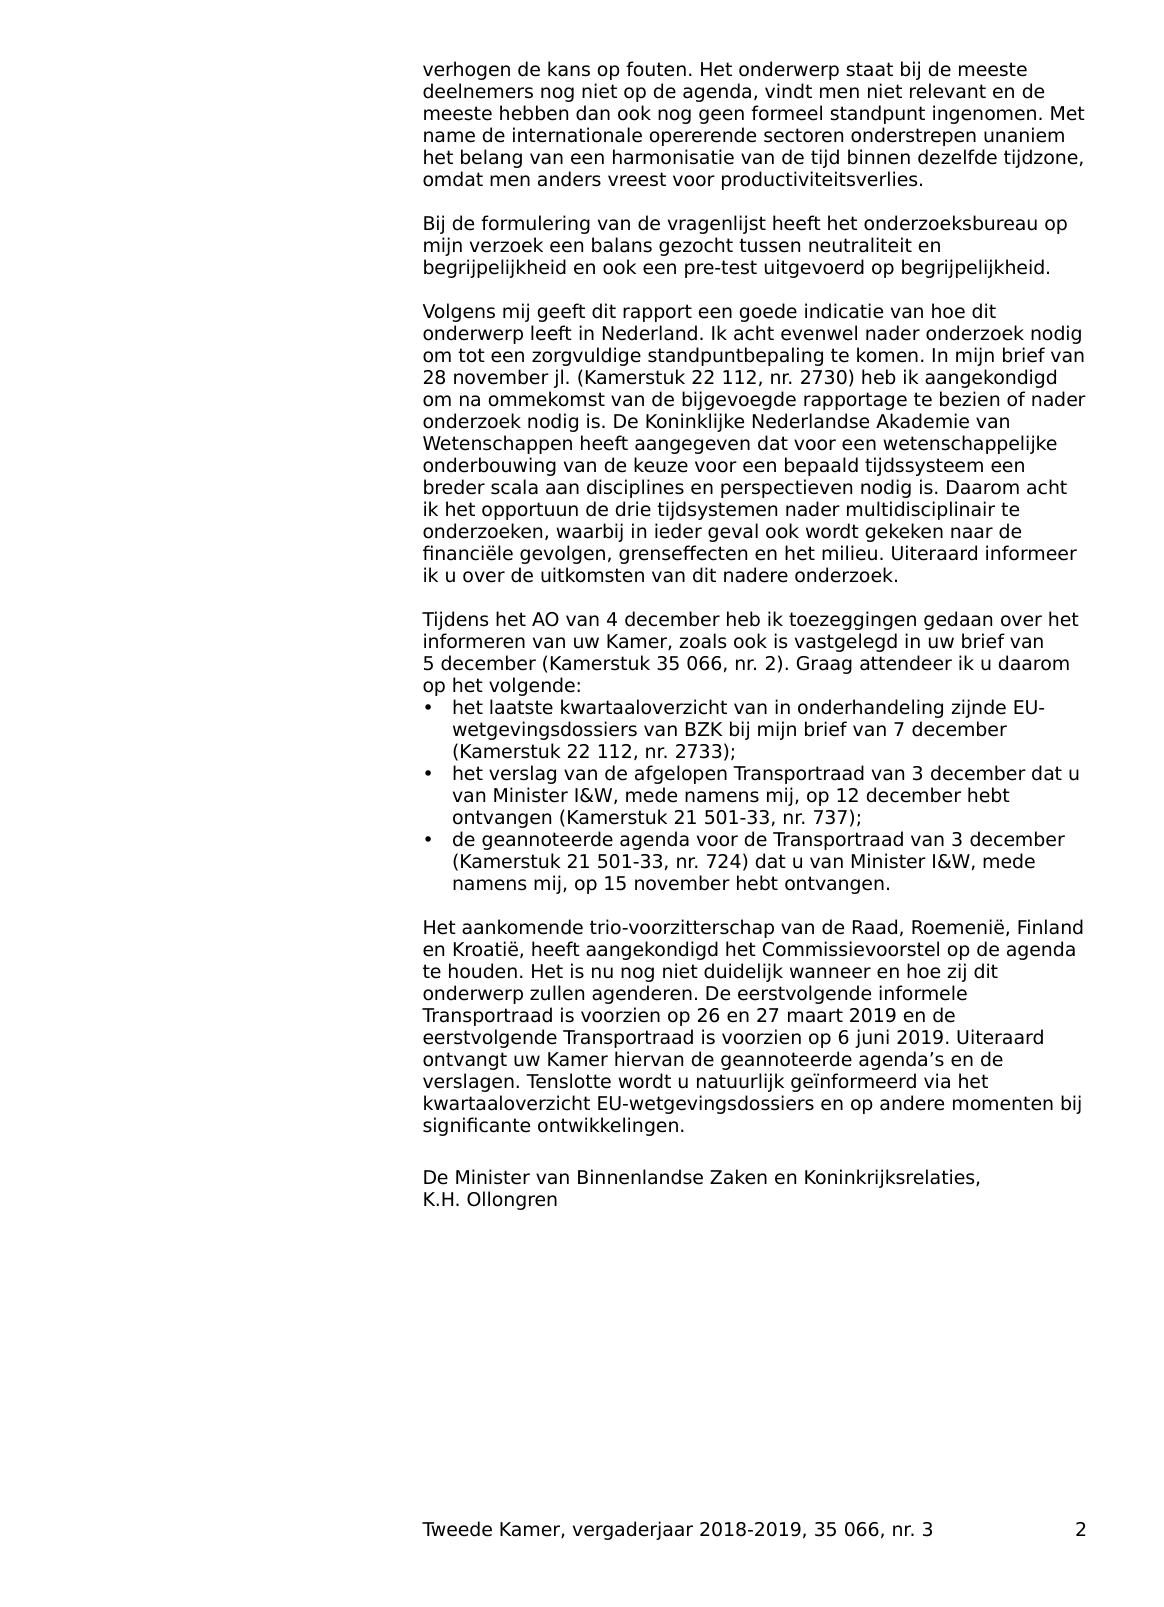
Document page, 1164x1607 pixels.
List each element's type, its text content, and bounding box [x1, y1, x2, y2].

text Tijdens het AO van 4 december heb ik toezeggingen gedaan over het informeren van uw Kamer, zoals ook is vastgelegd in uw brief van 5 december (Kamerstuk 35 066, nr. 2). Graag attendeer ik u daarom op het volgende: [422, 609, 1087, 697]
text • de geannoteerde agenda voor de Transportraad van 3 december (Kamerstuk 21 501-33, nr. 724) dat u van Minister I&W, mede namens mij, op 15 november hebt ontvangen. [422, 829, 1087, 895]
text De Minister van Binnenlandse Zaken en Koninkrijksrelaties, K.H. Ollongren [422, 1167, 1087, 1211]
text Volgens mij geeft dit rapport een goede indicatie van hoe dit onderwerp leeft in Nederland. Ik acht evenwel nader onderzoek nodig om tot een zorgvuldige standpuntbepaling te komen. In mijn brief van 28 november jl. (Kamerstuk 22 112, nr. 2730) heb ik aangekondigd om na ommekomst van de bijgevoegde rapportage te bezien of nader onderzoek nodig is. De Koninklijke Nederlandse Akademie van Wetenschappen heeft aangegeven dat voor een wetenschappelijke onderbouwing van de keuze voor een bepaald tijdssysteem een breder scala aan disciplines en perspectieven nodig is. Daarom acht ik het opportuun de drie tijdsystemen nader multidisciplinair te onderzoeken, waarbij in ieder geval ook wordt gekeken naar de financiële gevolgen, grenseffecten en het milieu. Uiteraard informeer ik u over de uitkomsten van dit nadere onderzoek. [422, 301, 1087, 587]
text Bij de formulering van de vragenlijst heeft het onderzoeksbureau op mijn verzoek een balans gezocht tussen neutraliteit en begrijpelijkheid en ook een pre-test uitgevoerd op begrijpelijkheid. [422, 213, 1087, 279]
text Het aankomende trio-voorzitterschap van de Raad, Roemenië, Finland en Kroatië, heeft aangekondigd het Commissievoorstel op de agenda te houden. Het is nu nog niet duidelijk wanneer en hoe zij dit onderwerp zullen agenderen. De eerstvolgende informele Transportraad is voorzien op 26 en 27 maart 2019 en de eerstvolgende Transportraad is voorzien op 6 juni 2019. Uiteraard ontvangt uw Kamer hiervan de geannoteerde agenda’s en de verslagen. Tenslotte wordt u natuurlijk geïnformeerd via het kwartaaloverzicht EU-wetgevingsdossiers en op andere momenten bij significante ontwikkelingen. [422, 917, 1087, 1137]
text • het laatste kwartaaloverzicht van in onderhandeling zijnde EU-wetgevingsdossiers van BZK bij mijn brief van 7 december (Kamerstuk 22 112, nr. 2733); [422, 697, 1087, 763]
text verhogen de kans op fouten. Het onderwerp staat bij de meeste deelnemers nog niet op de agenda, vindt men niet relevant en de meeste hebben dan ook nog geen formeel standpunt ingenomen. Met name de internationale opererende sectoren onderstrepen unaniem het belang van een harmonisatie van de tijd binnen dezelfde tijdzone, omdat men anders vreest voor productiviteitsverlies. [422, 59, 1087, 191]
text • het verslag van de afgelopen Transportraad van 3 december dat u van Minister I&W, mede namens mij, op 12 december hebt ontvangen (Kamerstuk 21 501-33, nr. 737); [422, 763, 1087, 829]
